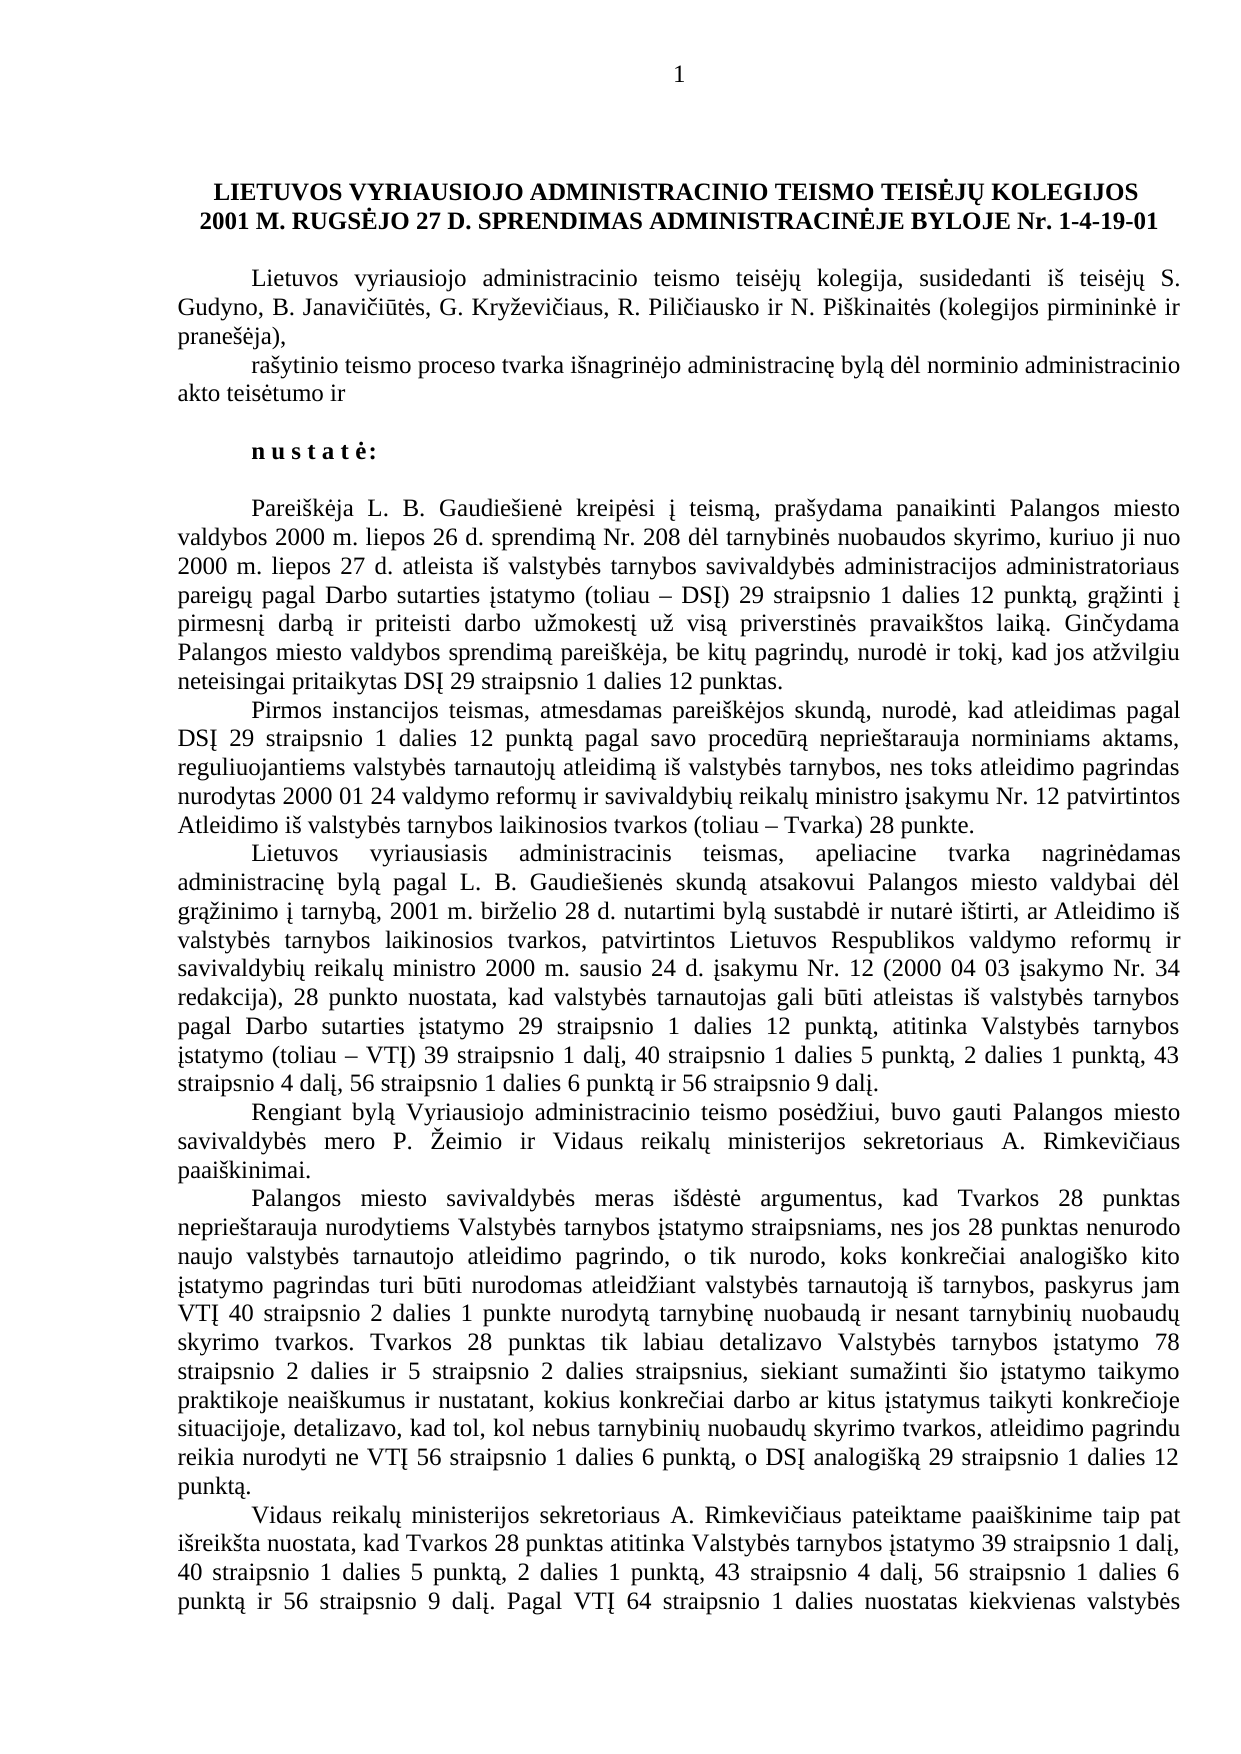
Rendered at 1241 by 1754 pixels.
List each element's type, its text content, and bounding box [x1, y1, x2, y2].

text nustatė: [177, 436, 1181, 465]
text Pirmos instancijos teismas, atmesdamas pareiškėjos skundą, nurodė, kad atleidimas pagal DSĮ 29 straipsnio 1 dalies 12 punktą pagal savo procedūrą neprieštarauja norminiams aktams, reguliuojantiems valstybės tarnautojų atleidimą iš valstybės tarnybos, nes toks atleidimo pagrindas nurodytas 2000 01 24 valdymo reformų ir savivaldybių reikalų ministro įsakymu Nr. 12 patvirtintos Atleidimo iš valstybės tarnybos laikinosios tvarkos (toliau – Tvarka) 28 punkte. [177, 695, 1181, 838]
text 2001 M. RUGSĖJO 27 D. SPRENDIMAS ADMINISTRACINĖJE BYLOJE Nr. 1-4-19-01 [177, 206, 1181, 235]
text rašytinio teismo proceso tvarka išnagrinėjo administracinę bylą dėl norminio administracinio akto teisėtumo ir [177, 350, 1181, 407]
text Lietuvos vyriausiojo administracinio teismo teisėjų kolegija, susidedanti iš teisėjų S. Gudyno, B. Janavičiūtės, G. Kryževičiaus, R. Piličiausko ir N. Piškinaitės (kolegijos pirmininkė ir pranešėja), [177, 263, 1181, 350]
text Rengiant bylą Vyriausiojo administracinio teismo posėdžiui, buvo gauti Palangos miesto savivaldybės mero P. Žeimio ir Vidaus reikalų ministerijos sekretoriaus A. Rimkevičiaus paaiškinimai. [177, 1097, 1181, 1183]
text Pareiškėja L. B. Gaudiešienė kreipėsi į teismą, prašydama panaikinti Palangos miesto valdybos 2000 m. liepos 26 d. sprendimą Nr. 208 dėl tarnybinės nuobaudos skyrimo, kuriuo ji nuo 2000 m. liepos 27 d. atleista iš valstybės tarnybos savivaldybės administracijos administratoriaus pareigų pagal Darbo sutarties įstatymo (toliau – DSĮ) 29 straipsnio 1 dalies 12 punktą, grąžinti į pirmesnį darbą ir priteisti darbo užmokestį už visą priverstinės pravaikštos laiką. Ginčydama Palangos miesto valdybos sprendimą pareiškėja, be kitų pagrindų, nurodė ir tokį, kad jos atžvilgiu neteisingai pritaikytas DSĮ 29 straipsnio 1 dalies 12 punktas. [177, 493, 1181, 695]
text LIETUVOS VYRIAUSIOJO ADMINISTRACINIO TEISMO TEISĖJŲ KOLEGIJOS [177, 177, 1181, 206]
text Palangos miesto savivaldybės meras išdėstė argumentus, kad Tvarkos 28 punktas neprieštarauja nurodytiems Valstybės tarnybos įstatymo straipsniams, nes jos 28 punktas nenurodo naujo valstybės tarnautojo atleidimo pagrindo, o tik nurodo, koks konkrečiai analogiško kito įstatymo pagrindas turi būti nurodomas atleidžiant valstybės tarnautoją iš tarnybos, paskyrus jam VTĮ 40 straipsnio 2 dalies 1 punkte nurodytą tarnybinę nuobaudą ir nesant tarnybinių nuobaudų skyrimo tvarkos. Tvarkos 28 punktas tik labiau detalizavo Valstybės tarnybos įstatymo 78 straipsnio 2 dalies ir 5 straipsnio 2 dalies straipsnius, siekiant sumažinti šio įstatymo taikymo praktikoje neaiškumus ir nustatant, kokius konkrečiai darbo ar kitus įstatymus taikyti konkrečioje situacijoje, detalizavo, kad tol, kol nebus tarnybinių nuobaudų skyrimo tvarkos, atleidimo pagrindu reikia nurodyti ne VTĮ 56 straipsnio 1 dalies 6 punktą, o DSĮ analogišką 29 straipsnio 1 dalies 12 punktą. [177, 1183, 1181, 1500]
text Vidaus reikalų ministerijos sekretoriaus A. Rimkevičiaus pateiktame paaiškinime taip pat išreikšta nuostata, kad Tvarkos 28 punktas atitinka Valstybės tarnybos įstatymo 39 straipsnio 1 dalį, 40 straipsnio 1 dalies 5 punktą, 2 dalies 1 punktą, 43 straipsnio 4 dalį, 56 straipsnio 1 dalies 6 punktą ir 56 straipsnio 9 dalį. Pagal VTĮ 64 straipsnio 1 dalies nuostatas kiekvienas valstybės [177, 1500, 1181, 1615]
text Lietuvos vyriausiasis administracinis teismas, apeliacine tvarka nagrinėdamas administracinę bylą pagal L. B. Gaudiešienės skundą atsakovui Palangos miesto valdybai dėl grąžinimo į tarnybą, 2001 m. birželio 28 d. nutartimi bylą sustabdė ir nutarė ištirti, ar Atleidimo iš valstybės tarnybos laikinosios tvarkos, patvirtintos Lietuvos Respublikos valdymo reformų ir savivaldybių reikalų ministro 2000 m. sausio 24 d. įsakymu Nr. 12 (2000 04 03 įsakymo Nr. 34 redakcija), 28 punkto nuostata, kad valstybės tarnautojas gali būti atleistas iš valstybės tarnybos pagal Darbo sutarties įstatymo 29 straipsnio 1 dalies 12 punktą, atitinka Valstybės tarnybos įstatymo (toliau – VTĮ) 39 straipsnio 1 dalį, 40 straipsnio 1 dalies 5 punktą, 2 dalies 1 punktą, 43 straipsnio 4 dalį, 56 straipsnio 1 dalies 6 punktą ir 56 straipsnio 9 dalį. [177, 838, 1181, 1097]
